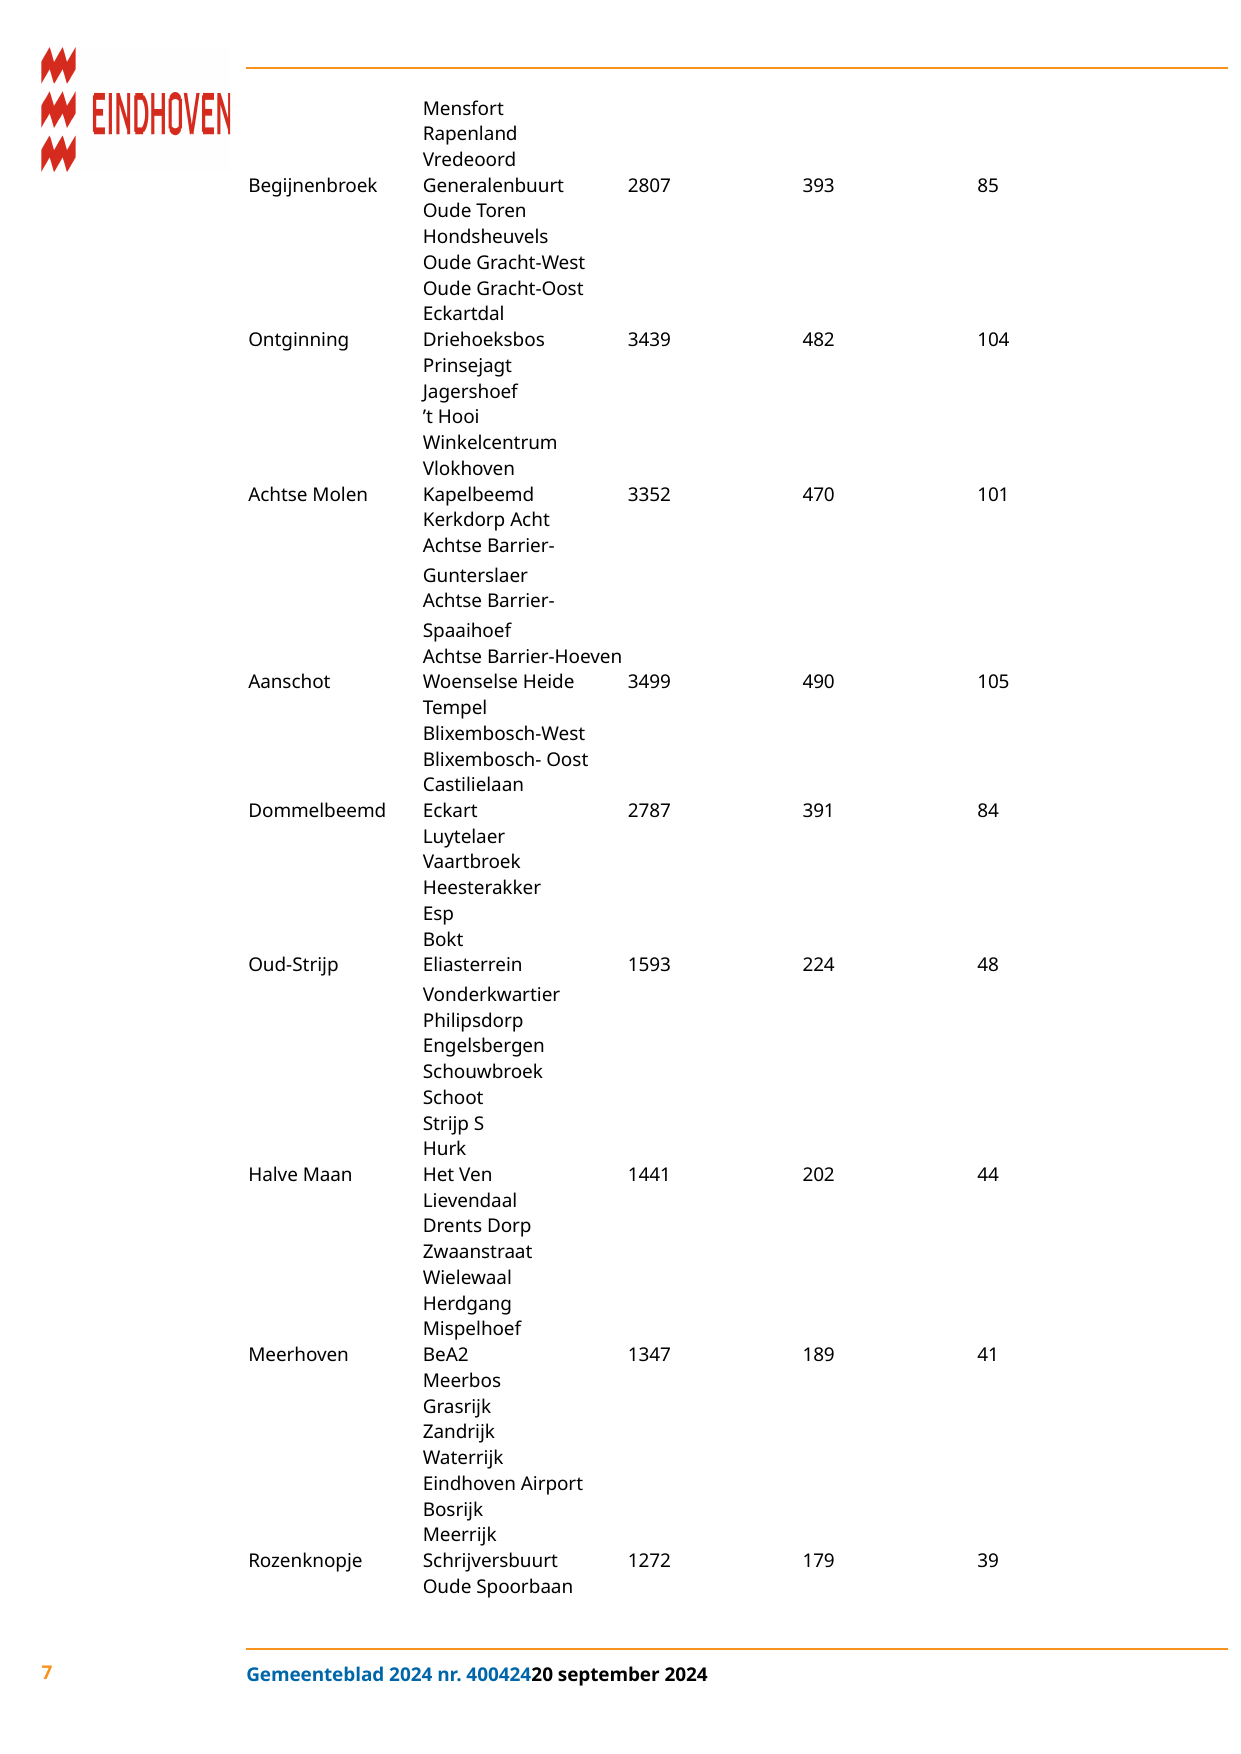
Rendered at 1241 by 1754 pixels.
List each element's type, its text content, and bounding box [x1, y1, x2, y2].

table_cell Prinsejagt [423, 352, 628, 378]
table_cell Achtse Barrier-Hoeven [423, 643, 628, 668]
table_cell [977, 1058, 1152, 1084]
table_cell [977, 121, 1152, 146]
table_cell [802, 198, 977, 223]
table_cell [802, 1470, 977, 1496]
table_cell [628, 1521, 802, 1547]
table_cell Schoot [423, 1084, 628, 1110]
table_cell [248, 746, 423, 771]
table_cell 2787 [628, 797, 802, 823]
table_cell [977, 900, 1152, 926]
table_cell Dommelbeemd [248, 797, 423, 823]
table_cell [628, 1058, 802, 1084]
table_cell [802, 146, 977, 172]
table_cell [628, 1239, 802, 1264]
table_cell [248, 588, 423, 643]
table_cell [802, 1393, 977, 1418]
table_cell 101 [977, 481, 1152, 506]
table_cell [802, 404, 977, 429]
table_cell Kapelbeemd [423, 481, 628, 506]
table_cell [977, 1084, 1152, 1110]
table_cell [977, 1110, 1152, 1136]
table_cell [977, 1367, 1152, 1393]
table_cell [628, 1187, 802, 1213]
table_cell [977, 588, 1152, 643]
table_cell [628, 1316, 802, 1341]
table_cell Schouwbroek [423, 1058, 628, 1084]
table_cell [628, 506, 802, 532]
table_cell [977, 694, 1152, 720]
table_cell Meerhoven [248, 1341, 423, 1367]
table_cell [248, 1521, 423, 1547]
table_cell Zandrijk [423, 1419, 628, 1444]
table_cell [628, 1393, 802, 1418]
table_cell [628, 1084, 802, 1110]
table_cell [248, 1419, 423, 1444]
table_cell Vredeoord [423, 146, 628, 172]
table_cell Mispelhoef [423, 1316, 628, 1341]
table_cell [248, 1470, 423, 1496]
table_cell [802, 121, 977, 146]
table_cell [977, 378, 1152, 403]
table_cell [628, 404, 802, 429]
table_cell [977, 1187, 1152, 1213]
table_cell [802, 1187, 977, 1213]
table_cell [802, 588, 977, 643]
table_cell [977, 1007, 1152, 1033]
table_cell [802, 1084, 977, 1110]
table_cell [248, 1136, 423, 1161]
table_cell [977, 1444, 1152, 1470]
table_cell [802, 1367, 977, 1393]
table_cell Meerrijk [423, 1521, 628, 1547]
table_cell [248, 249, 423, 275]
table_cell Kerkdorp Acht [423, 506, 628, 532]
table_cell [802, 926, 977, 952]
table_cell [977, 275, 1152, 301]
table_cell [802, 1058, 977, 1084]
table_cell [802, 301, 977, 326]
table_cell Oude Toren [423, 198, 628, 223]
table_cell [628, 532, 802, 587]
table_cell [802, 643, 977, 668]
table_cell [628, 455, 802, 481]
table_cell 202 [802, 1161, 977, 1187]
table_cell [802, 1316, 977, 1341]
table_cell Herdgang [423, 1290, 628, 1316]
table_cell [802, 378, 977, 403]
table_cell [628, 198, 802, 223]
table_cell [248, 1573, 423, 1599]
table_cell [977, 1213, 1152, 1238]
table_cell [977, 1521, 1152, 1547]
table_cell [802, 429, 977, 455]
table_cell Oude Gracht-West [423, 249, 628, 275]
table_cell [977, 720, 1152, 746]
table_cell [628, 224, 802, 249]
table_cell [628, 588, 802, 643]
table_cell [248, 1367, 423, 1393]
table_cell [802, 874, 977, 900]
table_cell [977, 532, 1152, 587]
table_cell [802, 1419, 977, 1444]
table_cell [802, 849, 977, 874]
table_cell [977, 506, 1152, 532]
table_cell 48 [977, 952, 1152, 1007]
table_cell [802, 694, 977, 720]
table_cell [248, 1033, 423, 1058]
table_cell Castilielaan [423, 771, 628, 797]
table_cell [802, 746, 977, 771]
table_cell [248, 1058, 423, 1084]
table_cell [628, 1033, 802, 1058]
table_cell [802, 720, 977, 746]
table_cell [977, 823, 1152, 849]
table_cell Het Ven [423, 1161, 628, 1187]
table_cell Luytelaer [423, 823, 628, 849]
table_cell Waterrijk [423, 1444, 628, 1470]
table_cell 490 [802, 669, 977, 694]
table_cell [628, 275, 802, 301]
table_cell Winkelcentrum [423, 429, 628, 455]
table_cell 84 [977, 797, 1152, 823]
table_cell [248, 275, 423, 301]
table_cell [628, 900, 802, 926]
table_cell [628, 1213, 802, 1238]
table_cell Hurk [423, 1136, 628, 1161]
table_cell Halve Maan [248, 1161, 423, 1187]
table_cell Philipsdorp [423, 1007, 628, 1033]
table_cell 3352 [628, 481, 802, 506]
table_cell [628, 874, 802, 900]
table_cell 1593 [628, 952, 802, 1007]
table_cell [248, 1007, 423, 1033]
table_cell Heesterakker [423, 874, 628, 900]
table_cell [977, 404, 1152, 429]
table_cell [628, 1573, 802, 1599]
table_cell [628, 301, 802, 326]
table_cell [628, 1496, 802, 1521]
table_cell [248, 532, 423, 587]
table_cell 482 [802, 326, 977, 352]
table_cell Strijp S [423, 1110, 628, 1136]
table_cell [248, 121, 423, 146]
table_cell [977, 1496, 1152, 1521]
table_cell [977, 429, 1152, 455]
table_cell [248, 771, 423, 797]
table_cell 224 [802, 952, 977, 1007]
table_cell Vlokhoven [423, 455, 628, 481]
table_cell 189 [802, 1341, 977, 1367]
table_cell [977, 146, 1152, 172]
table_cell Hondsheuvels [423, 224, 628, 249]
table_cell Wielewaal [423, 1264, 628, 1290]
table_cell 3439 [628, 326, 802, 352]
table_cell [248, 95, 423, 121]
table_cell [802, 224, 977, 249]
table_cell [977, 1239, 1152, 1264]
table_cell Achtse Molen [248, 481, 423, 506]
table_cell [248, 506, 423, 532]
table_cell [802, 900, 977, 926]
table_cell [802, 771, 977, 797]
table_cell [248, 1316, 423, 1341]
table_cell Schrijversbuurt [423, 1547, 628, 1573]
table_cell Driehoeksbos [423, 326, 628, 352]
table_cell [977, 455, 1152, 481]
table_cell [802, 95, 977, 121]
table_cell [628, 352, 802, 378]
table_cell [628, 1110, 802, 1136]
table_cell [248, 926, 423, 952]
table_cell 179 [802, 1547, 977, 1573]
table_cell [248, 1187, 423, 1213]
table_cell [977, 771, 1152, 797]
table_cell [802, 1264, 977, 1290]
table_cell [802, 1290, 977, 1316]
table_cell 1441 [628, 1161, 802, 1187]
table_cell [628, 1419, 802, 1444]
table_cell [248, 1239, 423, 1264]
table_cell [248, 849, 423, 874]
table_cell [977, 926, 1152, 952]
table_cell [628, 1290, 802, 1316]
table_cell 2807 [628, 172, 802, 198]
table_cell [802, 1213, 977, 1238]
table_cell [977, 874, 1152, 900]
table_cell [802, 1239, 977, 1264]
table_cell [977, 1470, 1152, 1496]
table_cell [628, 95, 802, 121]
table_cell Bokt [423, 926, 628, 952]
table_cell [628, 643, 802, 668]
table_cell [248, 1213, 423, 1238]
table_cell 39 [977, 1547, 1152, 1573]
table_cell Eckartdal [423, 301, 628, 326]
table_cell Rapenland [423, 121, 628, 146]
table_cell Engelsbergen [423, 1033, 628, 1058]
table_cell Aanschot [248, 669, 423, 694]
table_cell [977, 643, 1152, 668]
table_cell [802, 1007, 977, 1033]
table_cell Woenselse Heide [423, 669, 628, 694]
table_cell [802, 455, 977, 481]
table_cell [248, 1264, 423, 1290]
table_cell [977, 1573, 1152, 1599]
table_cell 44 [977, 1161, 1152, 1187]
table_cell [802, 1496, 977, 1521]
table_cell [248, 455, 423, 481]
table_cell Bosrijk [423, 1496, 628, 1521]
table_cell [248, 823, 423, 849]
table_cell 391 [802, 797, 977, 823]
table_cell [248, 1290, 423, 1316]
table_cell [802, 1573, 977, 1599]
table_cell [248, 900, 423, 926]
picture [41, 47, 231, 172]
table_cell [248, 694, 423, 720]
table_cell [628, 1444, 802, 1470]
table_cell Oude Spoorbaan [423, 1573, 628, 1599]
table_cell [802, 1110, 977, 1136]
table_cell 105 [977, 669, 1152, 694]
table_cell [628, 926, 802, 952]
table_cell 41 [977, 1341, 1152, 1367]
table_cell Lievendaal [423, 1187, 628, 1213]
table_cell [977, 1264, 1152, 1290]
table_cell [977, 198, 1152, 223]
table_cell Blixembosch-West [423, 720, 628, 746]
table_cell Grasrijk [423, 1393, 628, 1418]
table_cell [977, 1316, 1152, 1341]
table_cell [977, 301, 1152, 326]
table_cell [248, 429, 423, 455]
table_cell Meerbos [423, 1367, 628, 1393]
table_cell [248, 1110, 423, 1136]
table_cell [977, 224, 1152, 249]
table_cell [802, 1521, 977, 1547]
table_cell [802, 1136, 977, 1161]
table_cell [977, 249, 1152, 275]
table_cell [802, 275, 977, 301]
table_cell Rozenknopje [248, 1547, 423, 1573]
table_cell [248, 720, 423, 746]
table_cell Zwaanstraat [423, 1239, 628, 1264]
table_cell 3499 [628, 669, 802, 694]
table_cell ’t Hooi [423, 404, 628, 429]
table_cell [248, 352, 423, 378]
table_cell [248, 1393, 423, 1418]
table_cell [802, 506, 977, 532]
table_cell [628, 1367, 802, 1393]
table_cell Eindhoven Airport [423, 1470, 628, 1496]
table_cell [977, 95, 1152, 121]
table_cell Esp [423, 900, 628, 926]
table_cell 1272 [628, 1547, 802, 1573]
table_cell [628, 429, 802, 455]
table_cell Eckart [423, 797, 628, 823]
table_cell Oude Gracht-Oost [423, 275, 628, 301]
table_cell [977, 1033, 1152, 1058]
table_cell Oud-Strijp [248, 952, 423, 1007]
table_cell 393 [802, 172, 977, 198]
table_cell Begijnenbroek [248, 172, 423, 198]
table_cell [628, 823, 802, 849]
table_cell Achtse Barrier-Spaaihoef [423, 588, 628, 643]
table_cell [248, 874, 423, 900]
table_cell 1347 [628, 1341, 802, 1367]
table_cell [248, 198, 423, 223]
table_cell [628, 1470, 802, 1496]
table_cell Generalenbuurt [423, 172, 628, 198]
table_cell Drents Dorp [423, 1213, 628, 1238]
table_cell [977, 746, 1152, 771]
table_cell [628, 720, 802, 746]
table_cell [628, 146, 802, 172]
table_cell [248, 1496, 423, 1521]
table_cell [628, 771, 802, 797]
table_cell [628, 746, 802, 771]
table_cell [802, 532, 977, 587]
table_cell [977, 1393, 1152, 1418]
table_cell [248, 643, 423, 668]
table_cell [802, 823, 977, 849]
table_cell [628, 249, 802, 275]
table_cell [977, 1419, 1152, 1444]
table_cell Eliasterrein Vonderkwartier [423, 952, 628, 1007]
table_cell [628, 1264, 802, 1290]
table_cell [628, 1136, 802, 1161]
table_cell Tempel [423, 694, 628, 720]
table_cell 85 [977, 172, 1152, 198]
table_cell [628, 694, 802, 720]
table_cell [802, 352, 977, 378]
table_cell [248, 146, 423, 172]
table_cell Vaartbroek [423, 849, 628, 874]
table_cell [802, 249, 977, 275]
table_cell [977, 1136, 1152, 1161]
table_cell [248, 1084, 423, 1110]
table_cell [248, 1444, 423, 1470]
table_cell [248, 224, 423, 249]
table_cell [977, 849, 1152, 874]
table_cell [802, 1033, 977, 1058]
table_cell Ontginning [248, 326, 423, 352]
table_cell Blixembosch- Oost [423, 746, 628, 771]
table_cell [628, 849, 802, 874]
table_cell [802, 1444, 977, 1470]
table_cell [628, 1007, 802, 1033]
table_cell 104 [977, 326, 1152, 352]
table_cell [628, 121, 802, 146]
table_cell [248, 301, 423, 326]
table_cell 470 [802, 481, 977, 506]
table_cell [977, 1290, 1152, 1316]
table_cell Achtse Barrier-Gunterslaer [423, 532, 628, 587]
table_cell [628, 378, 802, 403]
table_cell [248, 404, 423, 429]
table_cell [977, 352, 1152, 378]
table_cell [248, 378, 423, 403]
table_cell Jagershoef [423, 378, 628, 403]
table_cell Mensfort [423, 95, 628, 121]
table_cell BeA2 [423, 1341, 628, 1367]
